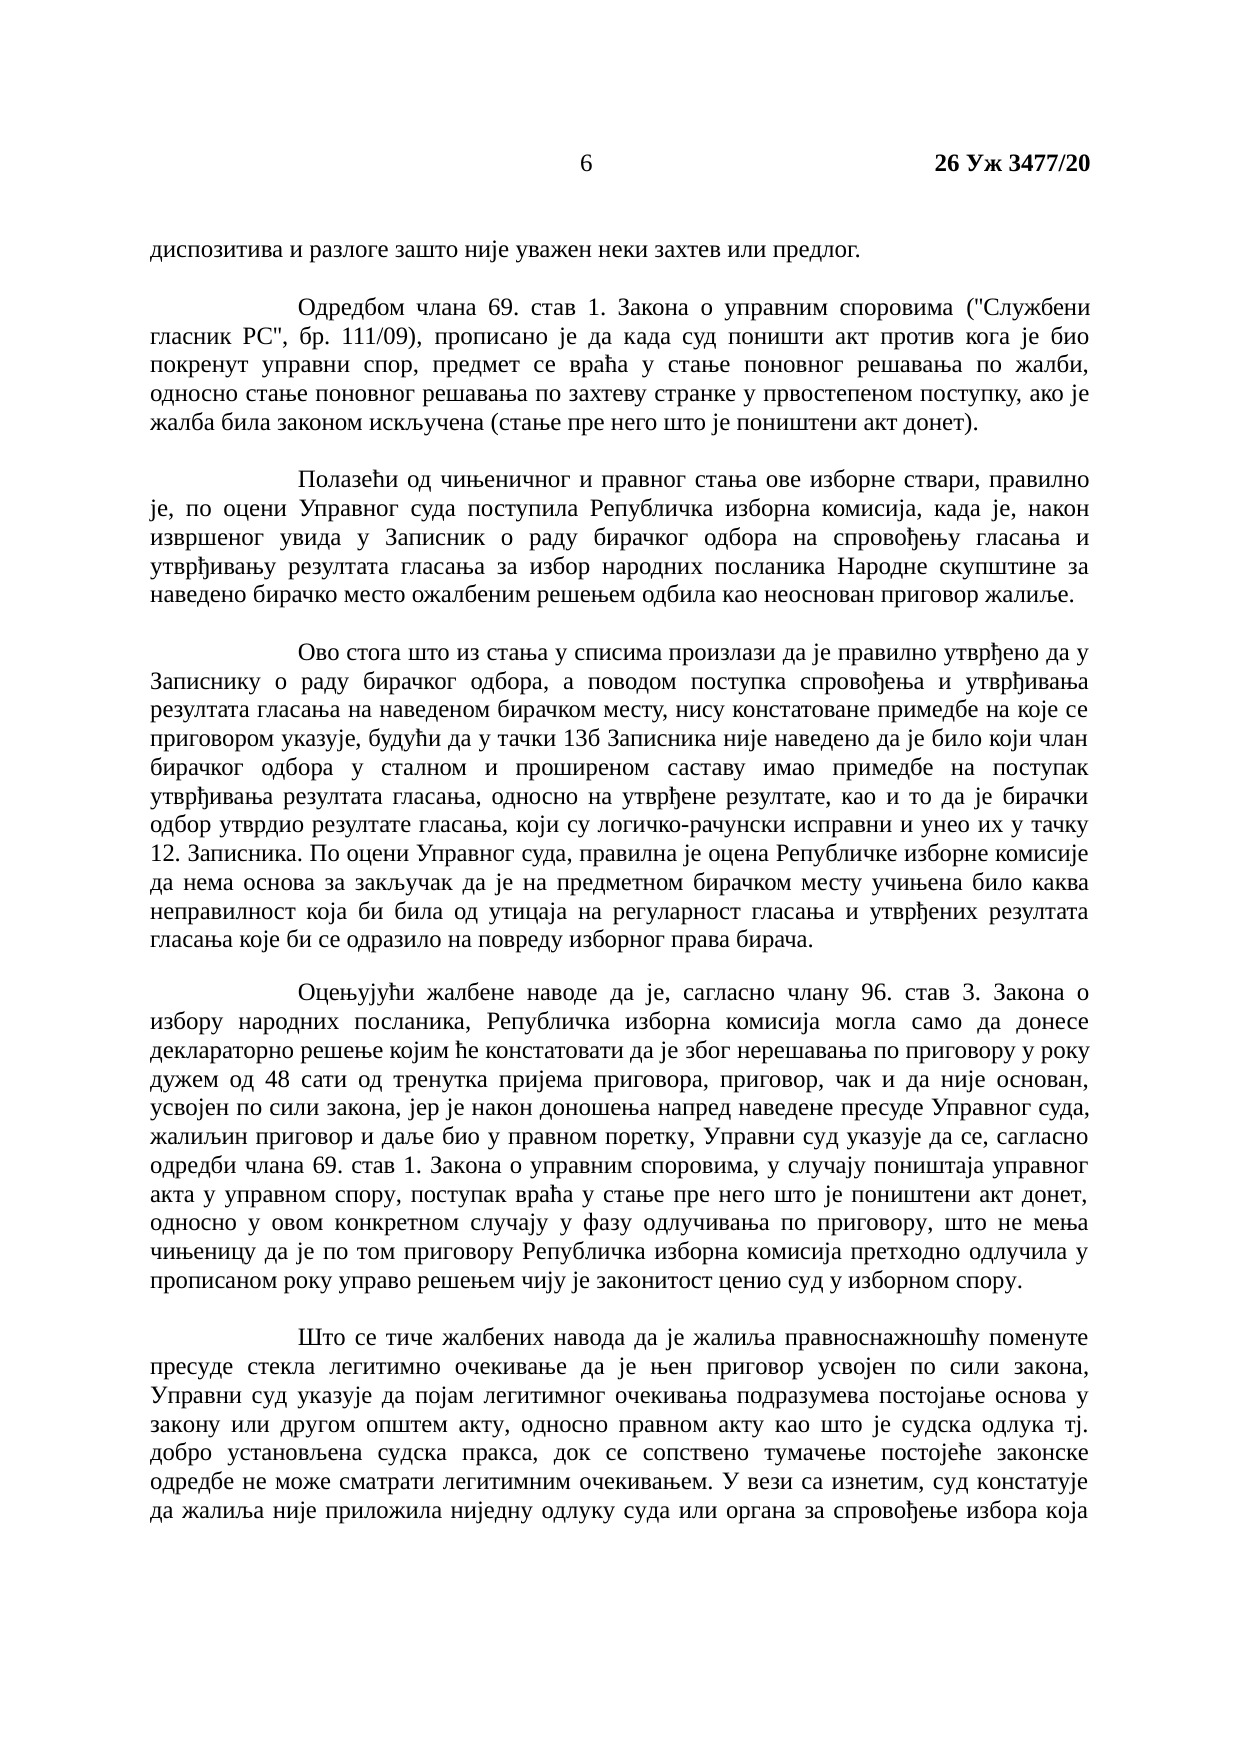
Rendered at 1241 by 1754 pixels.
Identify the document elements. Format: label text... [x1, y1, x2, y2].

text Ово стога што из стања у списима произлази да је правилно утврђено да у Записнику о раду бирачког одбора, а поводом поступка спровођења и утврђивања резултата гласања на наведеном бирачком месту, нису констатоване примедбе на које се приговором указује, будући да у тачки 13б Записника није наведено да је било који члан бирачког одбора у сталном и проширеном саставу имао примедбе на поступак утврђивања резултата гласања, односно на утврђене резултате, као и то да је бирачки одбор утврдио резултате гласања, који су логичко-рачунски исправни и унео их у тачку 12. Записника. По оцени Управног суда, правилна је оцена Републичке изборне комисије да нема основа за закључак да је на предметном бирачком месту учињена било каква неправилност која би била од утицаја на регуларност гласања и утврђених резултата гласања које би се одразило на повреду изборног права бирача. [150, 637, 1090, 953]
text Оцењујући жалбене наводе да је, сагласно члану 96. став 3. Закона о избору народних посланика, Републичка изборна комисија могла само да донесе деклараторно решење којим ће констатовати да је због нерешавања по приговору у року дужем од 48 сати од тренутка пријема приговора, приговор, чак и да није основан, усвојен по сили закона, јер је након доношења напред наведене пресуде Управног суда, жалиљин приговор и даље био у правном поретку, Управни суд указује да се, сагласно одредби члана 69. став 1. Закона о управним споровима, у случају поништаја управног акта у управном спору, поступак враћа у стање пре него што је поништени акт донет, односно у овом конкретном случају у фазу одлучивања по приговору, што не мења чињеницу да је по том приговору Републичка изборна комисија претходно одлучила у прописаном року управо решењем чију је законитост ценио суд у изборном спору. [150, 977, 1090, 1294]
text Полазећи од чињеничног и правног стања ове изборне ствари, правилно је, по оцени Управног суда поступила Републичка изборна комисија, када је, након извршеног увида у Записник о раду бирачког одбора на спровођењу гласања и утврђивању резултата гласања за избор народних посланика Народне скупштине за наведено бирачко место ожалбеним решењем одбила као неоснован приговор жалиље. [150, 436, 1090, 608]
text диспозитива и разлоге зашто није уважен неки захтев или предлог. [150, 234, 1090, 263]
text Што се тиче жалбених навода да је жалиља правноснажношћу поменуте пресуде стекла легитимно очекивање да је њен приговор усвојен по сили закона, Управни суд указује да појам легитимног очекивања подразумева постојање основа у закону или другом општем акту, односно правном акту као што је судска одлука тј. добро установљена судска пракса, док се сопствено тумачење постојеће законске одредбе не може сматрати легитимним очекивањем. У вези са изнетим, суд констатује да жалиља није приложила ниједну одлуку суда или органа за спровођење избора која [150, 1322, 1090, 1524]
text Одредбом члана 69. став 1. Закона о управним споровима (''Службени гласник РС'', бр. 111/09), прописано је да када суд поништи акт против кога је био покренут управни спор, предмет се враћа у стање поновног решавања по жалби, односно стање поновног решавања по захтеву странке у првостепеном поступку, ако је жалба била законом искључена (стање пре него што је поништени акт донет). [150, 292, 1090, 436]
